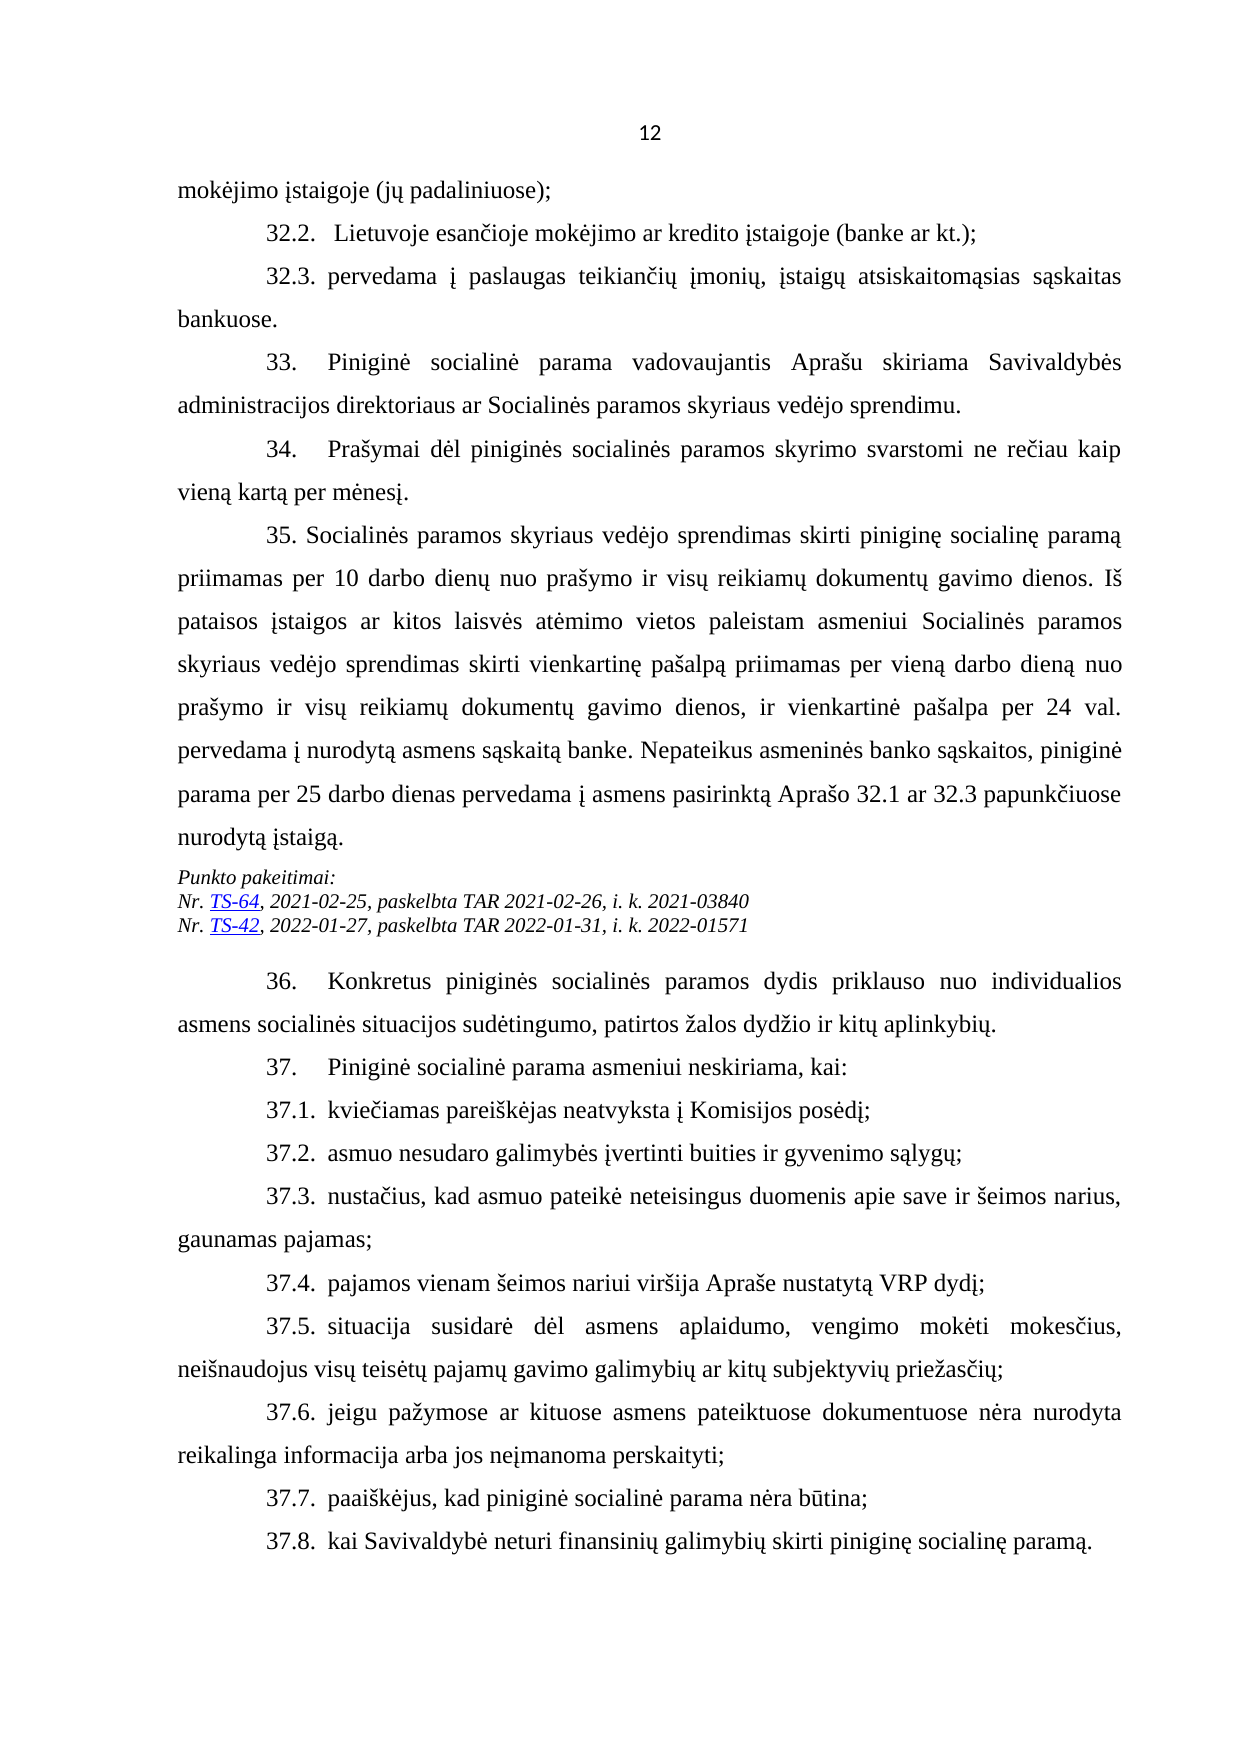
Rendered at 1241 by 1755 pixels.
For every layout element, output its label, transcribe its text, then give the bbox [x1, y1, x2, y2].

text 32.3. pervedama į paslaugas teikiančių įmonių, įstaigų atsiskaitomąsias sąskaitas bankuose. [177, 261, 1122, 333]
text Nr. TS-64, 2021-02-25, paskelbta TAR 2021-02-26, i. k. 2021-03840 [177, 889, 1122, 913]
text 36. Konkretus piniginės socialinės paramos dydis priklauso nuo individualios asmens socialinės situacijos sudėtingumo, patirtos žalos dydžio ir kitų aplinkybių. [177, 966, 1122, 1038]
text 37.6. jeigu pažymose ar kituose asmens pateiktuose dokumentuose nėra nurodyta reikalinga informacija arba jos neįmanoma perskaityti; [177, 1397, 1122, 1469]
text 37.2. asmuo nesudaro galimybės įvertinti buities ir gyvenimo sąlygų; [177, 1138, 1122, 1167]
text 37. Piniginė socialinė parama asmeniui neskiriama, kai: [177, 1052, 1122, 1081]
text mokėjimo įstaigoje (jų padaliniuose); [177, 175, 1122, 204]
text 32.2. Lietuvoje esančioje mokėjimo ar kredito įstaigoje (banke ar kt.); [177, 218, 1122, 247]
text 33. Piniginė socialinė parama vadovaujantis Aprašu skiriama Savivaldybės administracijos direktoriaus ar Socialinės paramos skyriaus vedėjo sprendimu. [177, 347, 1122, 419]
text 34. Prašymai dėl piniginės socialinės paramos skyrimo svarstomi ne rečiau kaip vieną kartą per mėnesį. [177, 434, 1122, 506]
text 37.1. kviečiamas pareiškėjas neatvyksta į Komisijos posėdį; [177, 1095, 1122, 1124]
text 37.8. kai Savivaldybė neturi finansinių galimybių skirti piniginę socialinę paramą. [177, 1526, 1122, 1555]
text Nr. TS-42, 2022-01-27, paskelbta TAR 2022-01-31, i. k. 2022-01571 [177, 913, 1122, 937]
text 37.5. situacija susidarė dėl asmens aplaidumo, vengimo mokėti mokesčius, neišnaudojus visų teisėtų pajamų gavimo galimybių ar kitų subjektyvių priežasčių; [177, 1311, 1122, 1383]
text 37.3. nustačius, kad asmuo pateikė neteisingus duomenis apie save ir šeimos narius, gaunamas pajamas; [177, 1181, 1122, 1253]
text 35. Socialinės paramos skyriaus vedėjo sprendimas skirti piniginę socialinę paramą priimamas per 10 darbo dienų nuo prašymo ir visų reikiamų dokumentų gavimo dienos. Iš pataisos įstaigos ar kitos laisvės atėmimo vietos paleistam asmeniui Socialinės paramos skyriaus vedėjo sprendimas skirti vienkartinę pašalpą priimamas per vieną darbo dieną nuo prašymo ir visų reikiamų dokumentų gavimo dienos, ir vienkartinė pašalpa per 24 val. pervedama į nurodytą asmens sąskaitą banke. Nepateikus asmeninės banko sąskaitos, piniginė parama per 25 darbo dienas pervedama į asmens pasirinktą Aprašo 32.1 ar 32.3 papunkčiuose nurodytą įstaigą. [177, 520, 1122, 851]
text 37.4. pajamos vienam šeimos nariui viršija Apraše nustatytą VRP dydį; [177, 1268, 1122, 1296]
text Punkto pakeitimai: [177, 865, 1122, 889]
text 37.7. paaiškėjus, kad piniginė socialinė parama nėra būtina; [177, 1483, 1122, 1512]
